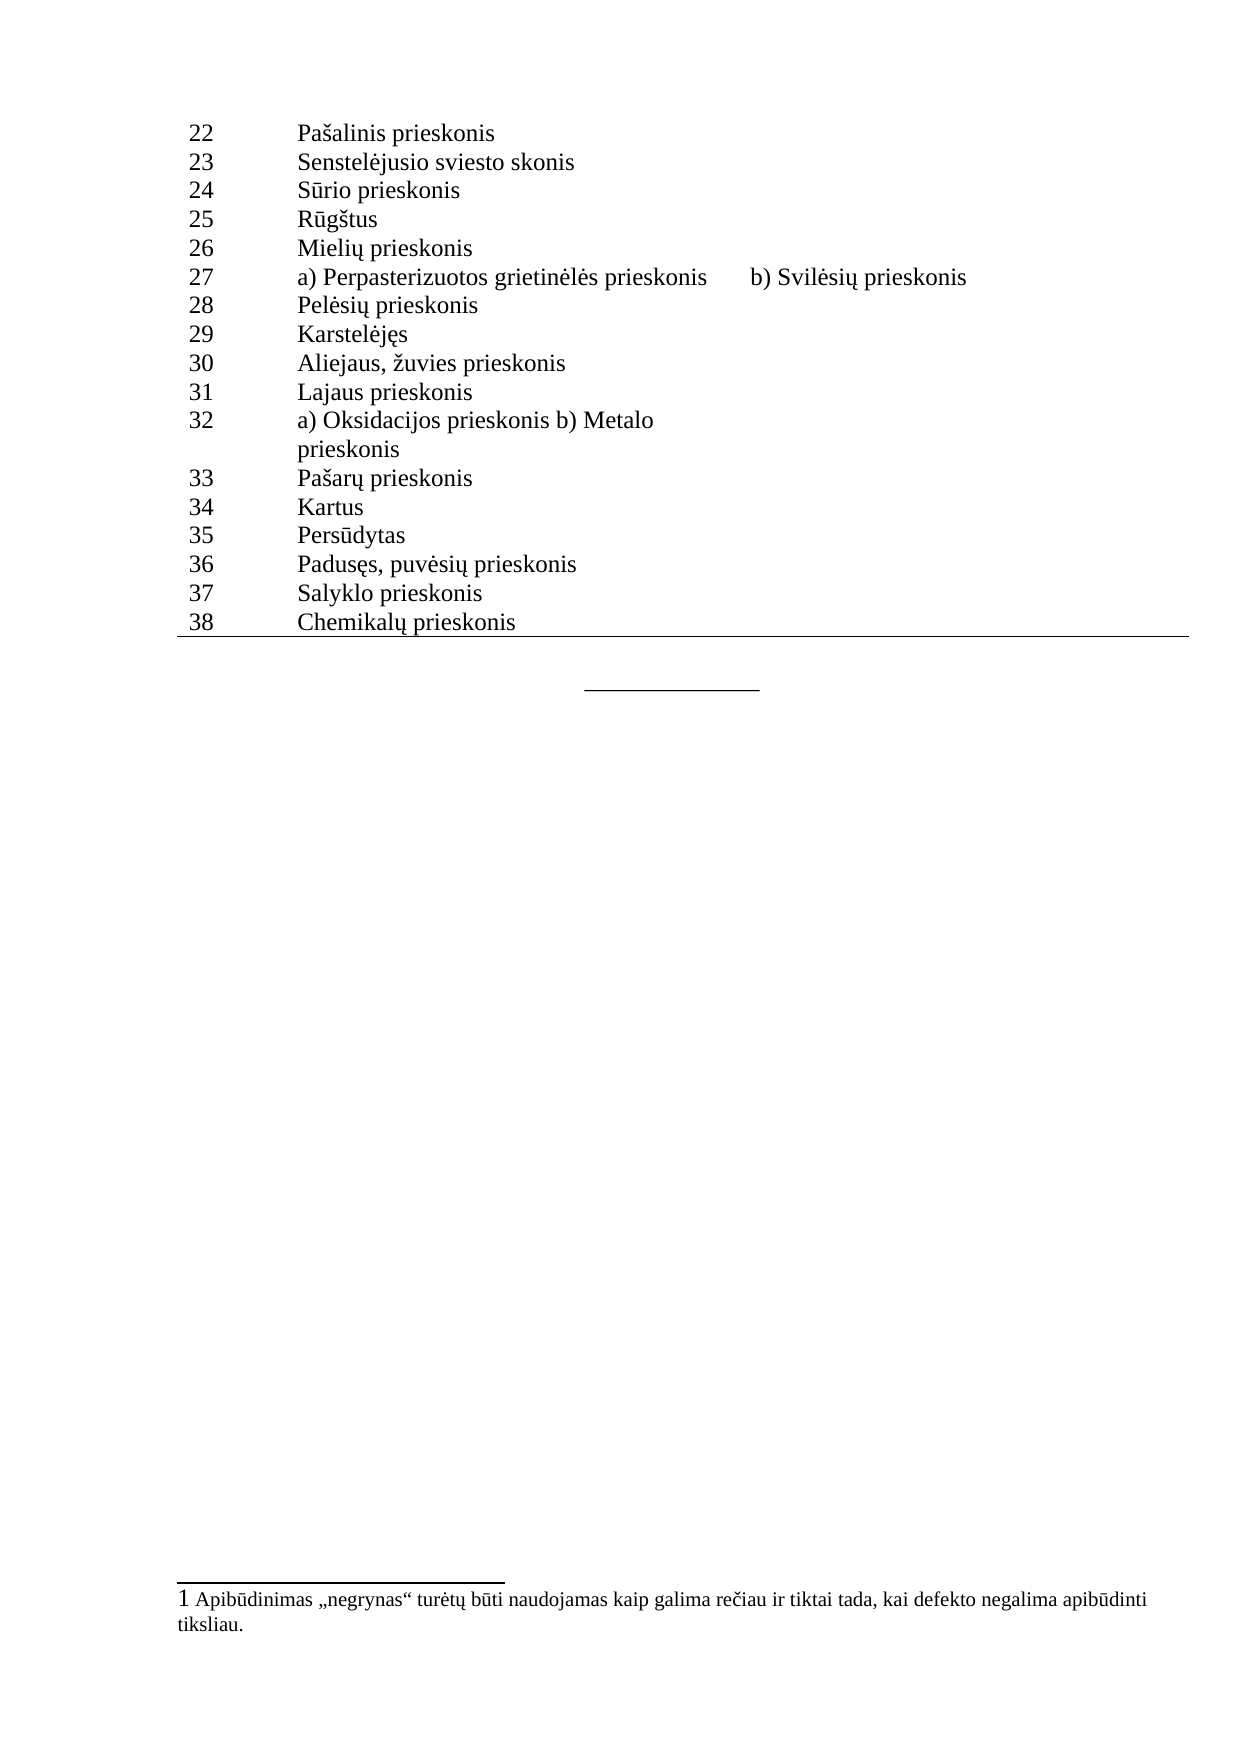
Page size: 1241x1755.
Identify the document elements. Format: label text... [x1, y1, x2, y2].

table_cell Persūdytas [286, 521, 739, 549]
table_cell 26 [177, 233, 286, 262]
table_cell [739, 406, 1189, 463]
table_cell 33 [177, 463, 286, 492]
table_cell 36 [177, 549, 286, 578]
table_cell Padusęs, puvėsių prieskonis [286, 549, 739, 578]
table_cell 34 [177, 492, 286, 521]
table_cell 30 [177, 348, 286, 377]
table_cell Chemikalų prieskonis [286, 607, 739, 636]
table_cell Pašarų prieskonis [286, 463, 739, 492]
table_cell [739, 233, 1189, 262]
table_cell [739, 176, 1189, 204]
table_cell 35 [177, 521, 286, 549]
table_cell 22 [177, 118, 286, 147]
text ______________ [177, 665, 1166, 694]
table_cell 31 [177, 377, 286, 406]
table_cell 24 [177, 176, 286, 204]
table_cell 38 [177, 607, 286, 636]
table_cell Rūgštus [286, 204, 739, 233]
table_cell 23 [177, 147, 286, 176]
table_cell [739, 291, 1189, 319]
table_cell Sūrio prieskonis [286, 176, 739, 204]
table_cell 25 [177, 204, 286, 233]
table_cell Senstelėjusio sviesto skonis [286, 147, 739, 176]
table_cell 32 [177, 406, 286, 463]
table_cell Pelėsių prieskonis [286, 291, 739, 319]
table_cell Karstelėjęs [286, 319, 739, 348]
table_cell [739, 607, 1189, 636]
table_cell [739, 147, 1189, 176]
table_cell Salyklo prieskonis [286, 578, 739, 607]
table_cell [739, 204, 1189, 233]
table_cell 27 [177, 262, 286, 291]
table_cell b) Svilėsių prieskonis [739, 262, 1189, 291]
table_cell Mielių prieskonis [286, 233, 739, 262]
table_cell [739, 492, 1189, 521]
table_cell 28 [177, 291, 286, 319]
table_cell a) Perpasterizuotos grietinėlės prieskonis [286, 262, 739, 291]
table_cell [739, 348, 1189, 377]
table_cell [739, 549, 1189, 578]
table_cell 29 [177, 319, 286, 348]
table_cell Lajaus prieskonis [286, 377, 739, 406]
table_cell [739, 521, 1189, 549]
table_cell Kartus [286, 492, 739, 521]
table_cell Pašalinis prieskonis [286, 118, 739, 147]
table_cell a) Oksidacijos prieskonis b) Metalo prieskonis [286, 406, 739, 463]
table_cell [739, 377, 1189, 406]
table_cell [739, 463, 1189, 492]
table_cell [739, 319, 1189, 348]
table_cell Aliejaus, žuvies prieskonis [286, 348, 739, 377]
table_cell [739, 578, 1189, 607]
table_cell 37 [177, 578, 286, 607]
table_cell [739, 118, 1189, 147]
